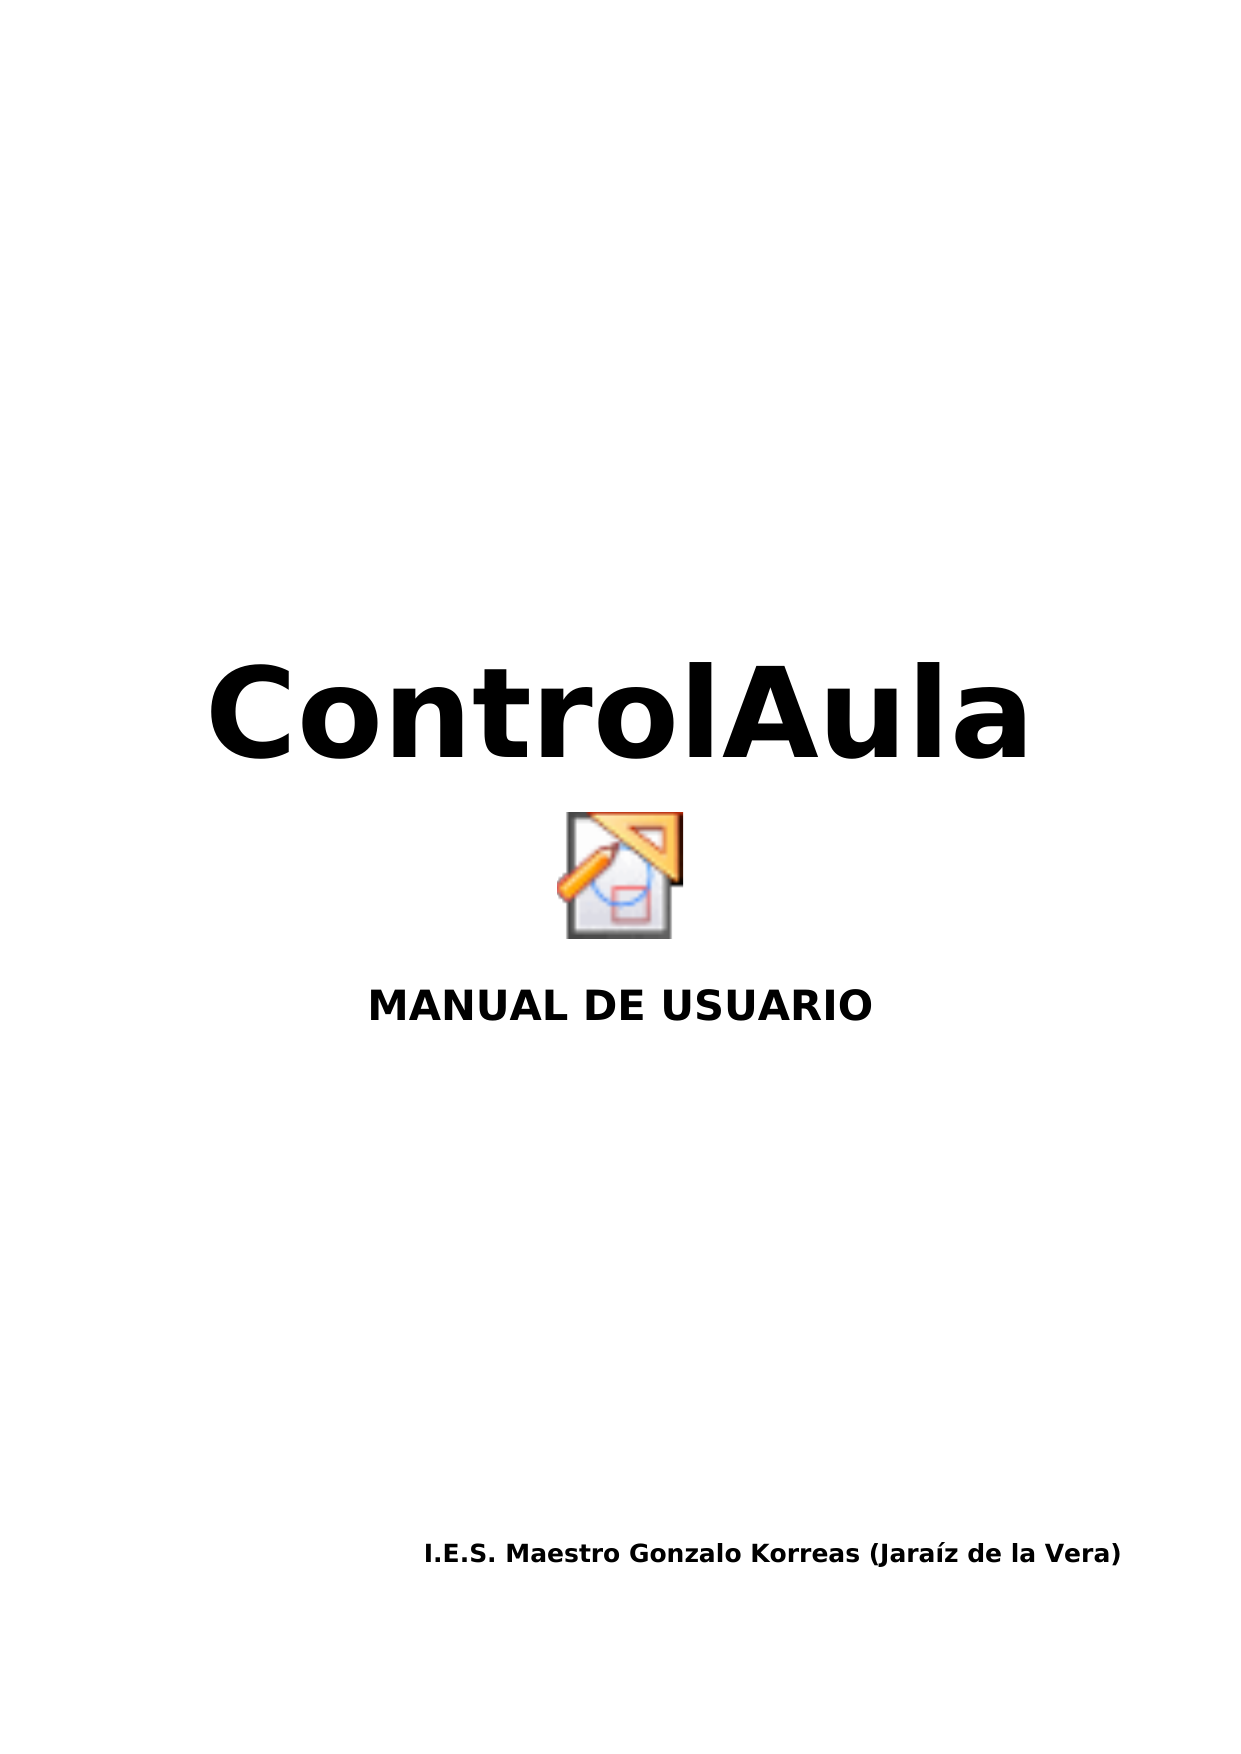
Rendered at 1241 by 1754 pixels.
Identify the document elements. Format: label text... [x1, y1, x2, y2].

text ControlAula [118, 642, 1122, 787]
text I.E.S. Maestro Gonzalo Korreas (Jaraíz de la Vera) [118, 1539, 1122, 1569]
picture [557, 812, 684, 939]
text MANUAL DE USUARIO [118, 982, 1122, 1030]
